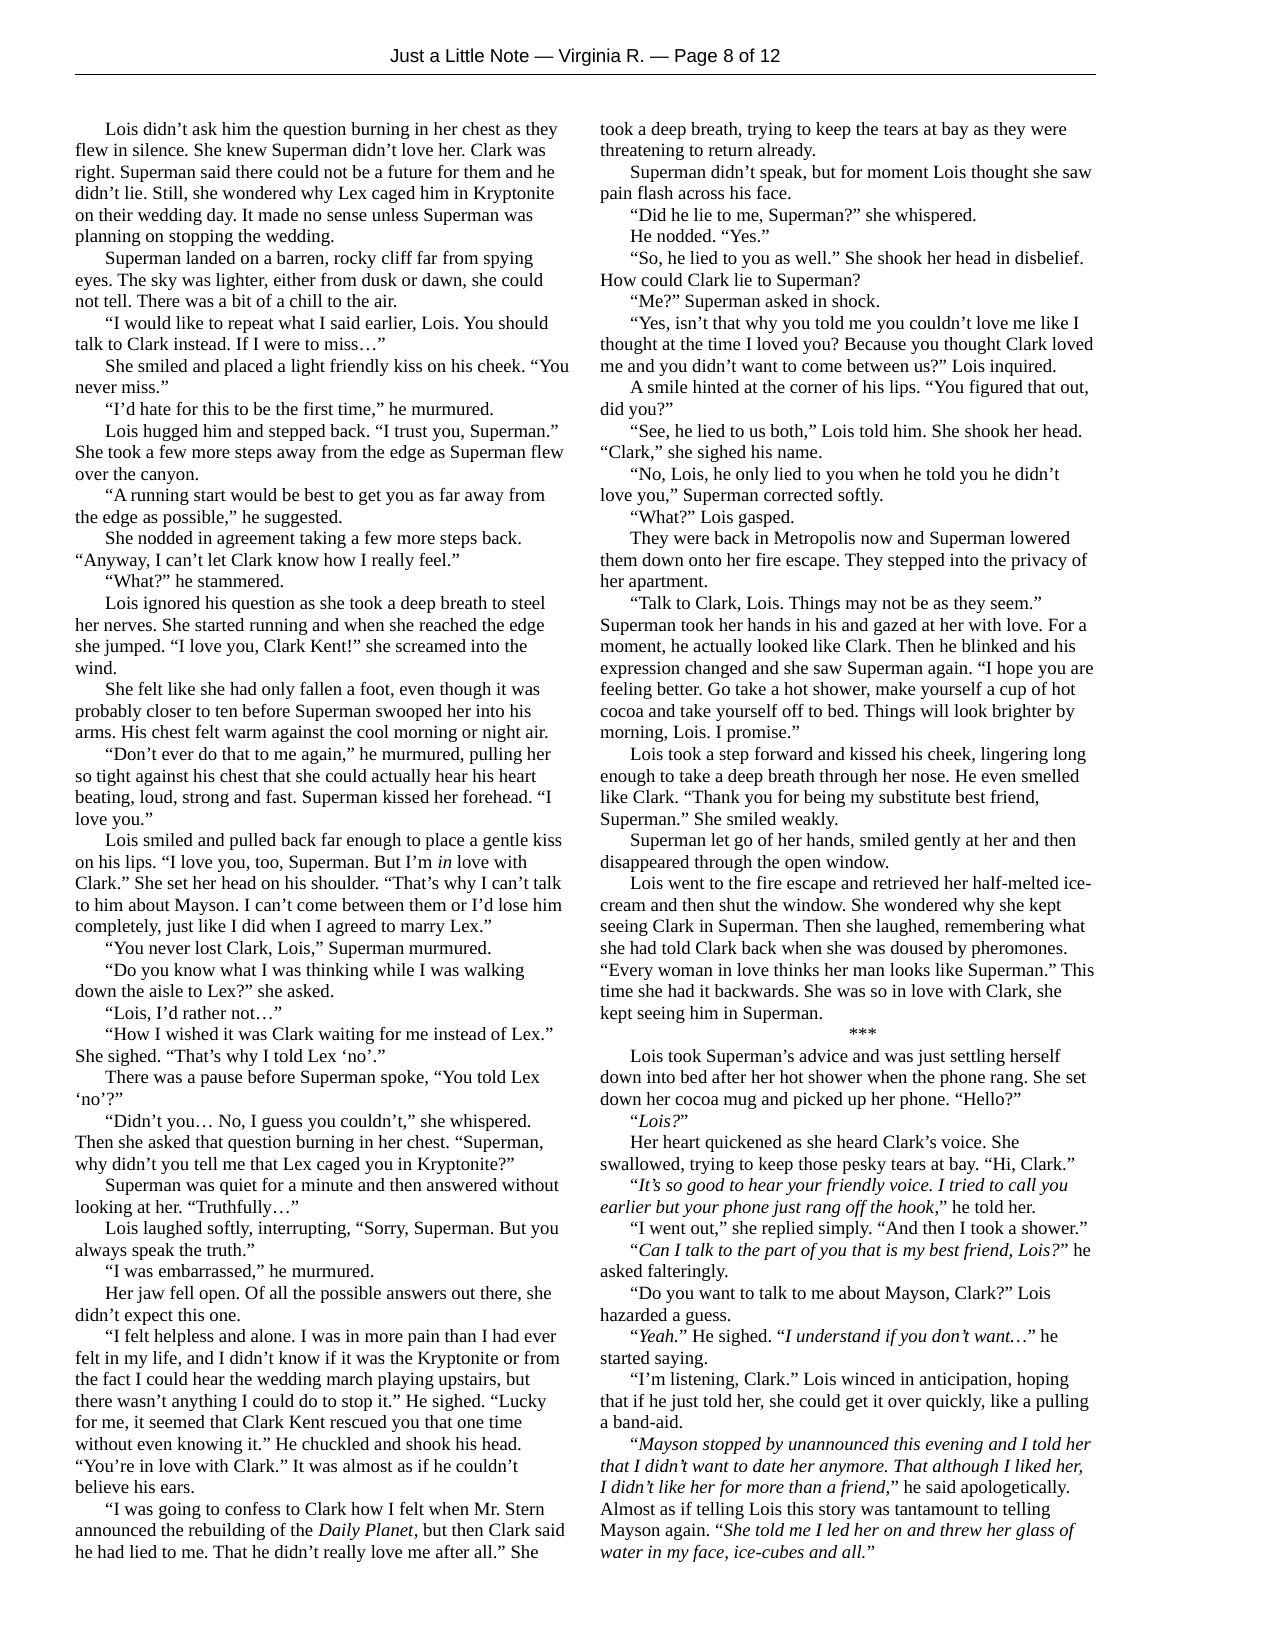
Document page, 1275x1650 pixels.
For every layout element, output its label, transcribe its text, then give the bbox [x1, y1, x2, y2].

text “Do you know what I was thinking while I was walking down the aisle to Lex?” she asked. [75, 958, 570, 1002]
text took a deep breath, trying to keep the tears at bay as they were threatening to return already. [600, 118, 1095, 161]
text “I felt helpless and alone. I was in more pain than I had ever felt in my life, and I didn’t know if it was the Kryptonite or from the fact I could hear the wedding march playing upstairs, but there wasn’t anything I could do to stop it.” He sighed. “Lucky for me, it seemed that Clark Kent rescued you that one time without even knowing it.” He chuckled and shook his head. “You’re in love with Clark.” It was almost as if he couldn’t believe his ears. [75, 1325, 570, 1498]
text “No, Lois, he only lied to you when he told you he didn’t love you,” Superman corrected softly. [600, 463, 1095, 506]
text “Yeah.” He sighed. “I understand if you don’t want…” he started saying. [600, 1325, 1095, 1368]
text Lois hugged him and stepped back. “I trust you, Superman.” She took a few more steps away from the edge as Superman flew over the canyon. [75, 419, 570, 484]
text “A running start would be best to get you as far away from the edge as possible,” he suggested. [75, 484, 570, 527]
text “It’s so good to hear your friendly voice. I tried to call you earlier but your phone just rang off the hook,” he told her. [600, 1174, 1095, 1217]
text “Didn’t you… No, I guess you couldn’t,” she whispered. Then she asked that question burning in her chest. “Superman, why didn’t you tell me that Lex caged you in Kryptonite?” [75, 1109, 570, 1174]
text “So, he lied to you as well.” She shook her head in disbelief. How could Clark lie to Superman? [600, 247, 1095, 290]
text “I was embarrassed,” he murmured. [75, 1260, 570, 1282]
text Lois laughed softly, interrupting, “Sorry, Superman. But you always speak the truth.” [75, 1217, 570, 1260]
text Lois ignored his question as she took a deep breath to steel her nerves. She started running and when she reached the edge she jumped. “I love you, Clark Kent!” she screamed into the wind. [75, 592, 570, 678]
text “How I wished it was Clark waiting for me instead of Lex.” She sighed. “That’s why I told Lex ‘no’.” [75, 1023, 570, 1066]
text Lois went to the fire escape and retrieved her half-melted ice-cream and then shut the window. She wondered why she kept seeing Clark in Superman. Then she laughed, remembering what she had told Clark back when she was doused by pheromones. “Every woman in love thinks her man looks like Superman.” This time she had it backwards. She was so in love with Clark, she kept seeing him in Superman. [600, 872, 1095, 1023]
text She nodded in agreement taking a few more steps back. “Anyway, I can’t let Clark know how I really feel.” [75, 527, 570, 570]
text Lois took a step forward and kissed his cheek, lingering long enough to take a deep breath through her nose. He even smelled like Clark. “Thank you for being my substitute best friend, Superman.” She smiled weakly. [600, 743, 1095, 829]
text “Lois, I’d rather not…” [75, 1002, 570, 1023]
text He nodded. “Yes.” [600, 225, 1095, 247]
text A smile hinted at the corner of his lips. “You figured that out, did you?” [600, 376, 1095, 419]
text “Mayson stopped by unannounced this evening and I told her that I didn’t want to date her anymore. That although I liked her, I didn’t like her for more than a friend,” he said apologetically. Almost as if telling Lois this story was tantamount to telling Mayson again. “She told me I led her on and threw her glass of water in my face, ice-cubes and all.” [600, 1433, 1095, 1562]
text “What?” Lois gasped. [600, 506, 1095, 527]
text Superman landed on a barren, rocky cliff far from spying eyes. The sky was lighter, either from dusk or dawn, she could not tell. There was a bit of a chill to the air. [75, 247, 570, 312]
text “Do you want to talk to me about Mayson, Clark?” Lois hazarded a guess. [600, 1282, 1095, 1325]
text “I was going to confess to Clark how I felt when Mr. Stern announced the rebuilding of the Daily Planet, but then Clark said he had lied to me. That he didn’t really love me after all.” She [75, 1498, 570, 1562]
text “What?” he stammered. [75, 570, 570, 592]
text “Talk to Clark, Lois. Things may not be as they seem.” Superman took her hands in his and gazed at her with love. For a moment, he actually looked like Clark. Then he blinked and his expression changed and she saw Superman again. “I hope you are feeling better. Go take a hot shower, make yourself a cup of hot cocoa and take yourself off to bed. Things will look brighter by morning, Lois. I promise.” [600, 592, 1095, 743]
text Her heart quickened as she heard Clark’s voice. She swallowed, trying to keep those pesky tears at bay. “Hi, Clark.” [600, 1131, 1095, 1174]
text “Can I talk to the part of you that is my best friend, Lois?” he asked falteringly. [600, 1239, 1095, 1282]
text Her jaw fell open. Of all the possible answers out there, she didn’t expect this one. [75, 1282, 570, 1325]
text “Yes, isn’t that why you told me you couldn’t love me like I thought at the time I loved you? Because you thought Clark loved me and you didn’t want to come between us?” Lois inquired. [600, 312, 1095, 376]
text Superman didn’t speak, but for moment Lois thought she saw pain flash across his face. [600, 161, 1095, 204]
text Lois smiled and pulled back far enough to place a gentle kiss on his lips. “I love you, too, Superman. But I’m in love with Clark.” She set her head on his shoulder. “That’s why I can’t talk to him about Mayson. I can’t come between them or I’d lose him completely, just like I did when I agreed to marry Lex.” [75, 829, 570, 937]
text She felt like she had only fallen a foot, even though it was probably closer to ten before Superman swooped her into his arms. His chest felt warm against the cool morning or night air. [75, 678, 570, 743]
text They were back in Metropolis now and Superman lowered them down onto her fire escape. They stepped into the privacy of her apartment. [600, 527, 1095, 592]
text “Me?” Superman asked in shock. [600, 290, 1095, 312]
text There was a pause before Superman spoke, “You told Lex ‘no’?” [75, 1066, 570, 1109]
text Superman was quiet for a minute and then answered without looking at her. “Truthfully…” [75, 1174, 570, 1217]
text “I would like to repeat what I said earlier, Lois. You should talk to Clark instead. If I were to miss…” [75, 312, 570, 355]
text “See, he lied to us both,” Lois told him. She shook her head. “Clark,” she sighed his name. [600, 419, 1095, 463]
text “I’m listening, Clark.” Lois winced in anticipation, hoping that if he just told her, she could get it over quickly, like a pulling a band-aid. [600, 1368, 1095, 1433]
text “You never lost Clark, Lois,” Superman murmured. [75, 937, 570, 958]
text “I went out,” she replied simply. “And then I took a shower.” [600, 1217, 1095, 1239]
text “Don’t ever do that to me again,” he murmured, pulling her so tight against his chest that she could actually hear his heart beating, loud, strong and fast. Superman kissed her forehead. “I love you.” [75, 743, 570, 829]
text *** [600, 1023, 1095, 1045]
text Superman let go of her hands, smiled gently at her and then disappeared through the open window. [600, 829, 1095, 872]
text Lois took Superman’s advice and was just settling herself down into bed after her hot shower when the phone rang. She set down her cocoa mug and picked up her phone. “Hello?” [600, 1045, 1095, 1109]
text Lois didn’t ask him the question burning in her chest as they flew in silence. She knew Superman didn’t love her. Clark was right. Superman said there could not be a future for them and he didn’t lie. Still, she wondered why Lex caged him in Kryptonite on their wedding day. It made no sense unless Superman was planning on stopping the wedding. [75, 118, 570, 247]
text “Did he lie to me, Superman?” she whispered. [600, 204, 1095, 225]
text She smiled and placed a light friendly kiss on his cheek. “You never miss.” [75, 355, 570, 398]
text “Lois?” [600, 1109, 1095, 1131]
text “I’d hate for this to be the first time,” he murmured. [75, 398, 570, 419]
